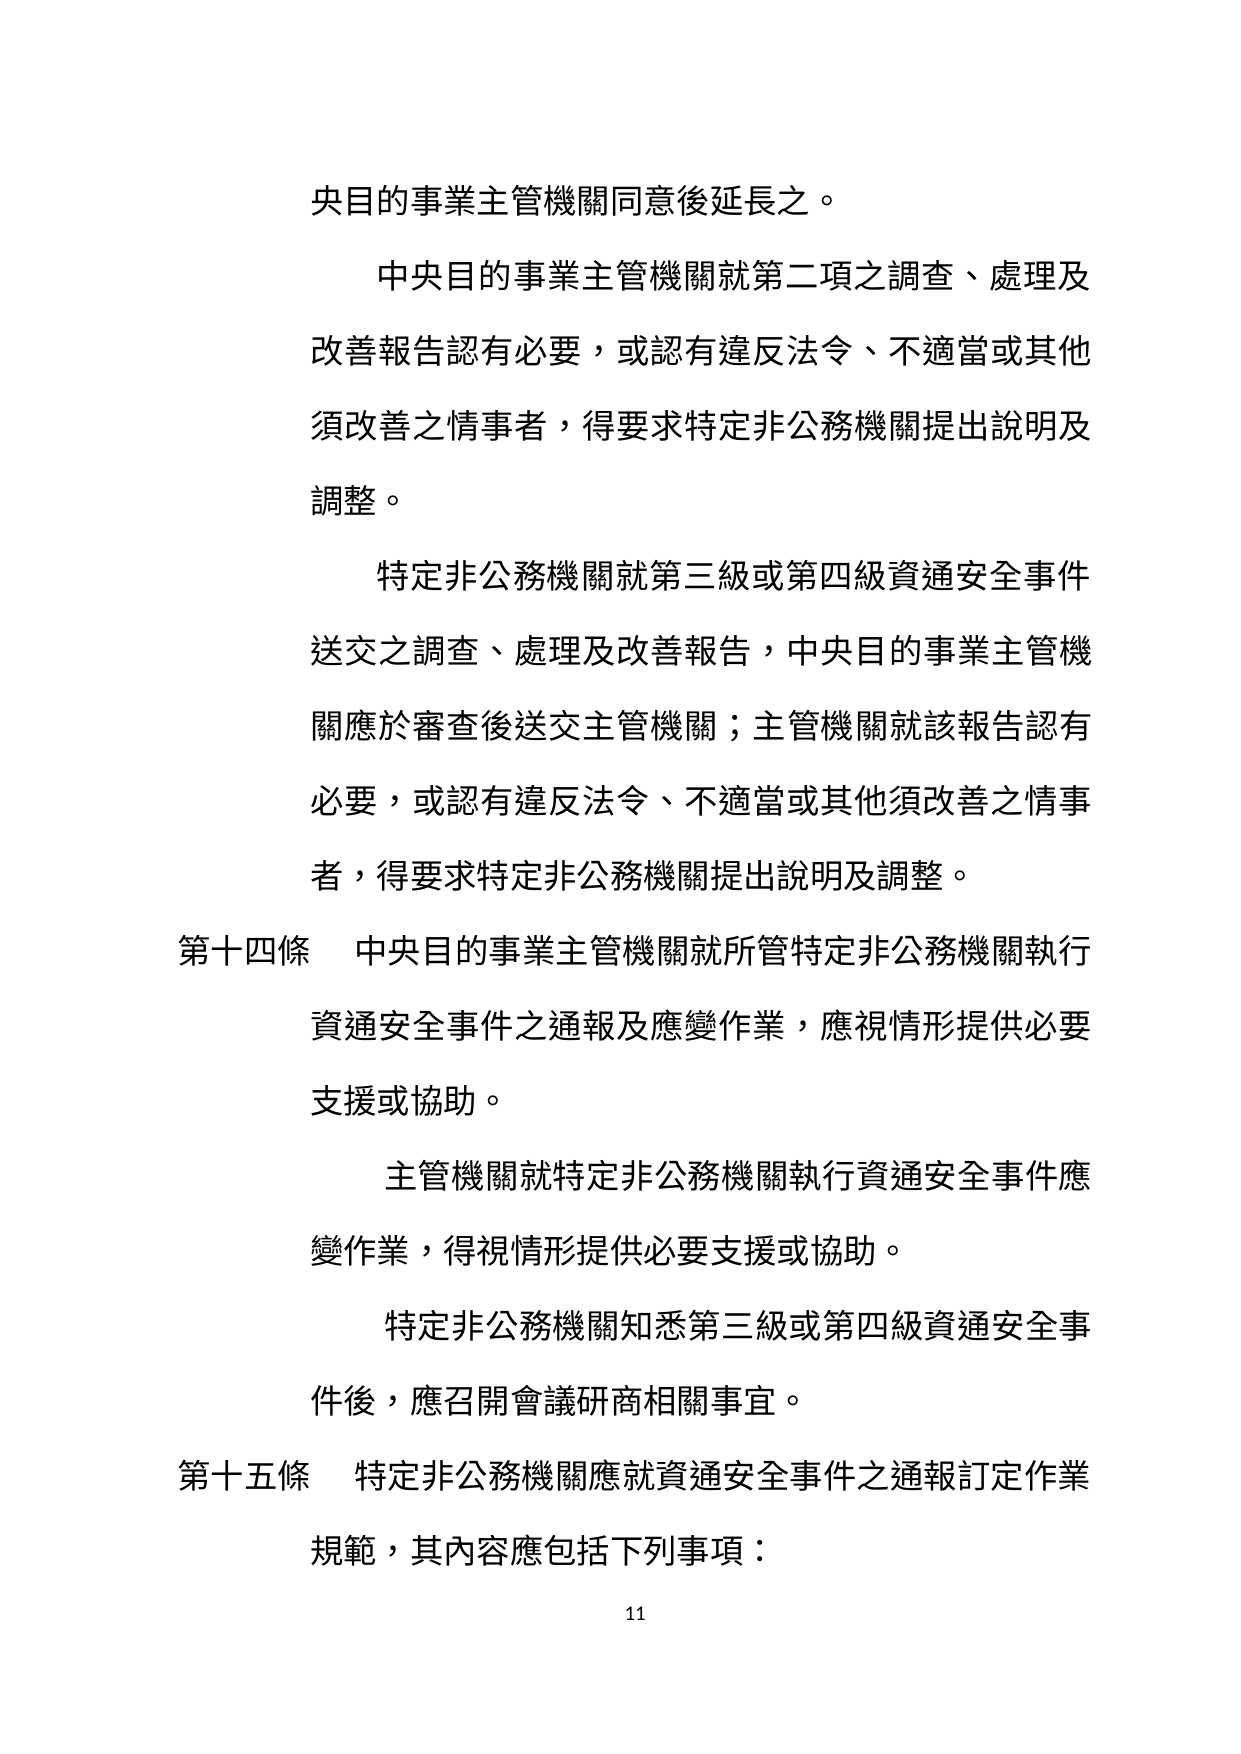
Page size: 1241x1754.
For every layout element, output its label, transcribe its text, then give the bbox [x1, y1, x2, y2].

text 主管機關就特定非公務機關執行資通安全事件應變作業，得視情形提供必要支援或協助。 [310, 1136, 1092, 1286]
text 第十五條 特定非公務機關應就資通安全事件之通報訂定作業規範，其內容應包括下列事項： [177, 1436, 1092, 1586]
text 央目的事業主管機關同意後延長之。 [310, 161, 1092, 236]
text 特定非公務機關知悉第三級或第四級資通安全事件後，應召開會議研商相關事宜。 [310, 1286, 1092, 1436]
text 中央目的事業主管機關就第二項之調查、處理及改善報告認有必要，或認有違反法令、不適當或其他須改善之情事者，得要求特定非公務機關提出說明及調整。 [310, 236, 1092, 536]
text 特定非公務機關就第三級或第四級資通安全事件送交之調查、處理及改善報告，中央目的事業主管機關應於審查後送交主管機關；主管機關就該報告認有必要，或認有違反法令、不適當或其他須改善之情事者，得要求特定非公務機關提出說明及調整。 [310, 536, 1092, 911]
text 第十四條 中央目的事業主管機關就所管特定非公務機關執行資通安全事件之通報及應變作業，應視情形提供必要支援或協助。 [177, 911, 1092, 1136]
